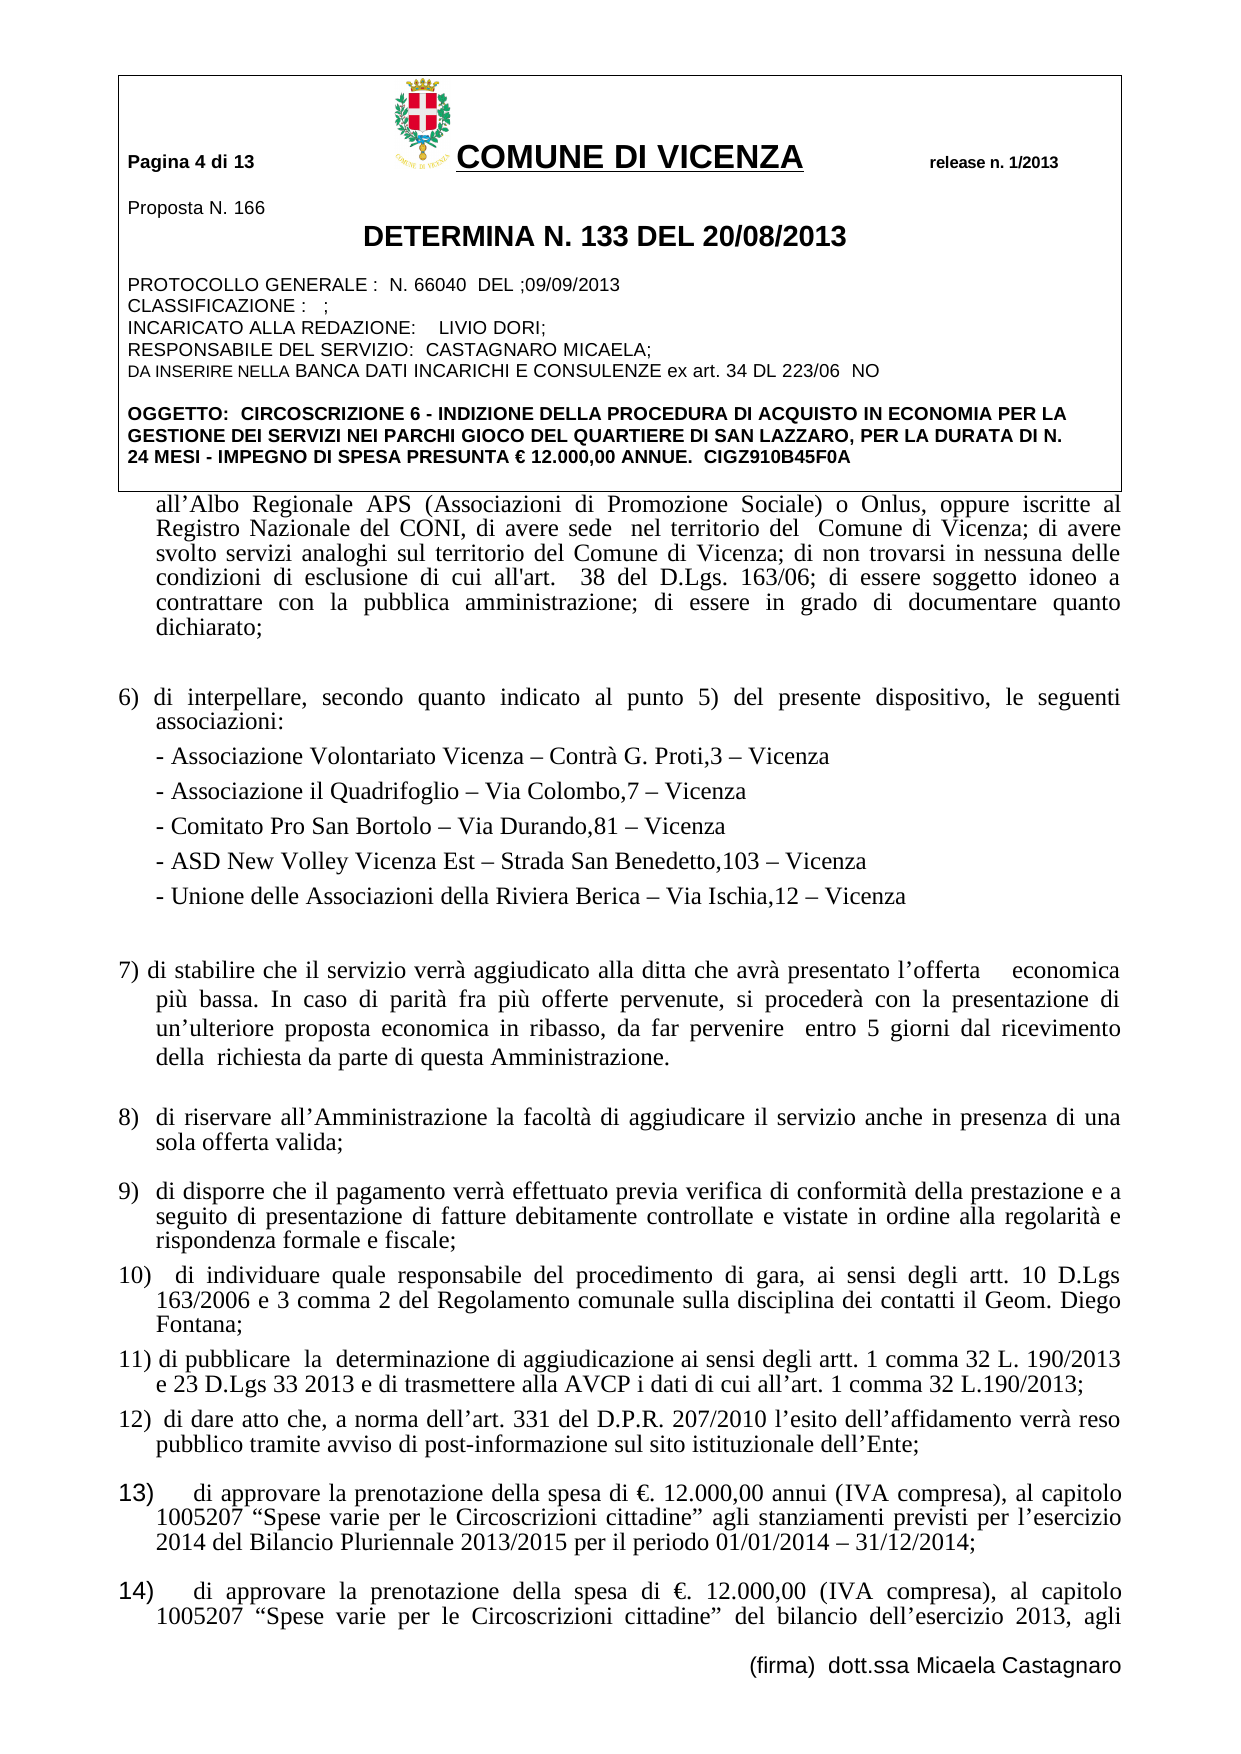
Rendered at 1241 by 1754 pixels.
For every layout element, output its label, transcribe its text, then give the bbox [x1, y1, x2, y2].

list 6) di interpellare, secondo quanto indicato al punto 5) del presente dispositivo, le seguenti associazioni: [118, 685, 1122, 734]
list - Unione delle Associazioni della Riviera Berica – Via Ischia,12 – Vicenza [118, 885, 1122, 909]
list 9) di disporre che il pagamento verrà effettuato previa verifica di conformità della prestazione e a seguito di presentazione di fatture debitamente controllate e vistate in ordine alla regolarità e rispondenza formale e fiscale; [118, 1180, 1122, 1254]
text 7) di stabilire che il servizio verrà aggiudicato alla ditta che avrà presentato l’offerta economica più bassa. In caso di parità fra più offerte pervenute, si procederà con la presentazione di un’ulteriore proposta economica in ribasso, da far pervenire entro 5 giorni dal ricevimento della richiesta da parte di questa Amministrazione. [118, 955, 1122, 1071]
list - Associazione Volontariato Vicenza – Contrà G. Proti,3 – Vicenza [118, 745, 1122, 769]
text 12) di dare atto che, a norma dell’art. 331 del D.P.R. 207/2010 l’esito dell’affidamento verrà reso pubblico tramite avviso di post-informazione sul sito istituzionale dell’Ente; [118, 1408, 1122, 1457]
list - Comitato Pro San Bortolo – Via Durando,81 – Vicenza [118, 815, 1122, 839]
list 8) di riservare all’Amministrazione la facoltà di aggiudicare il servizio anche in presenza di una sola offerta valida; [118, 1106, 1122, 1155]
list 11) di pubblicare la determinazione di aggiudicazione ai sensi degli artt. 1 comma 32 L. 190/2013 e 23 D.Lgs 33 2013 e di trasmettere alla AVCP i dati di cui all’art. 1 comma 32 L.190/2013; [118, 1348, 1122, 1397]
list di approvare la prenotazione della spesa di €. 12.000,00 annui (Iva compresa), al capitolo 1005207 “Spese varie per le Circoscrizioni cittadine” agli stanziamenti previsti per l’esercizio 2014 del Bilancio Pluriennale 2013/2015 per il periodo 01/01/2014 – 31/12/2014; [118, 1482, 1122, 1555]
list - ASD New Volley Vicenza Est – Strada San Benedetto,103 – Vicenza [118, 850, 1122, 874]
list - Associazione il Quadrifoglio – Via Colombo,7 – Vicenza [118, 780, 1122, 804]
list di approvare la prenotazione della spesa di €. 12.000,00 (Iva compresa), al capitolo 1005207 “Spese varie per le Circoscrizioni cittadine” del bilancio dell’esercizio 2013, agli [118, 1580, 1122, 1629]
list all’Albo Regionale APS (Associazioni di Promozione Sociale) o Onlus, oppure iscritte al Registro Nazionale del CONI, di avere sede nel territorio del Comune di Vicenza; di avere svolto servizi analoghi sul territorio del Comune di Vicenza; di non trovarsi in nessuna delle condizioni di esclusione di cui all'art. 38 del D.Lgs. 163/06; di essere soggetto idoneo a contrattare con la pubblica amministrazione; di essere in grado di documentare quanto dichiarato; [118, 492, 1122, 640]
picture [394, 78, 451, 169]
list 10) di individuare quale responsabile del procedimento di gara, ai sensi degli artt. 10 D.Lgs 163/2006 e 3 comma 2 del Regolamento comunale sulla disciplina dei contatti il Geom. Diego Fontana; [118, 1264, 1122, 1338]
